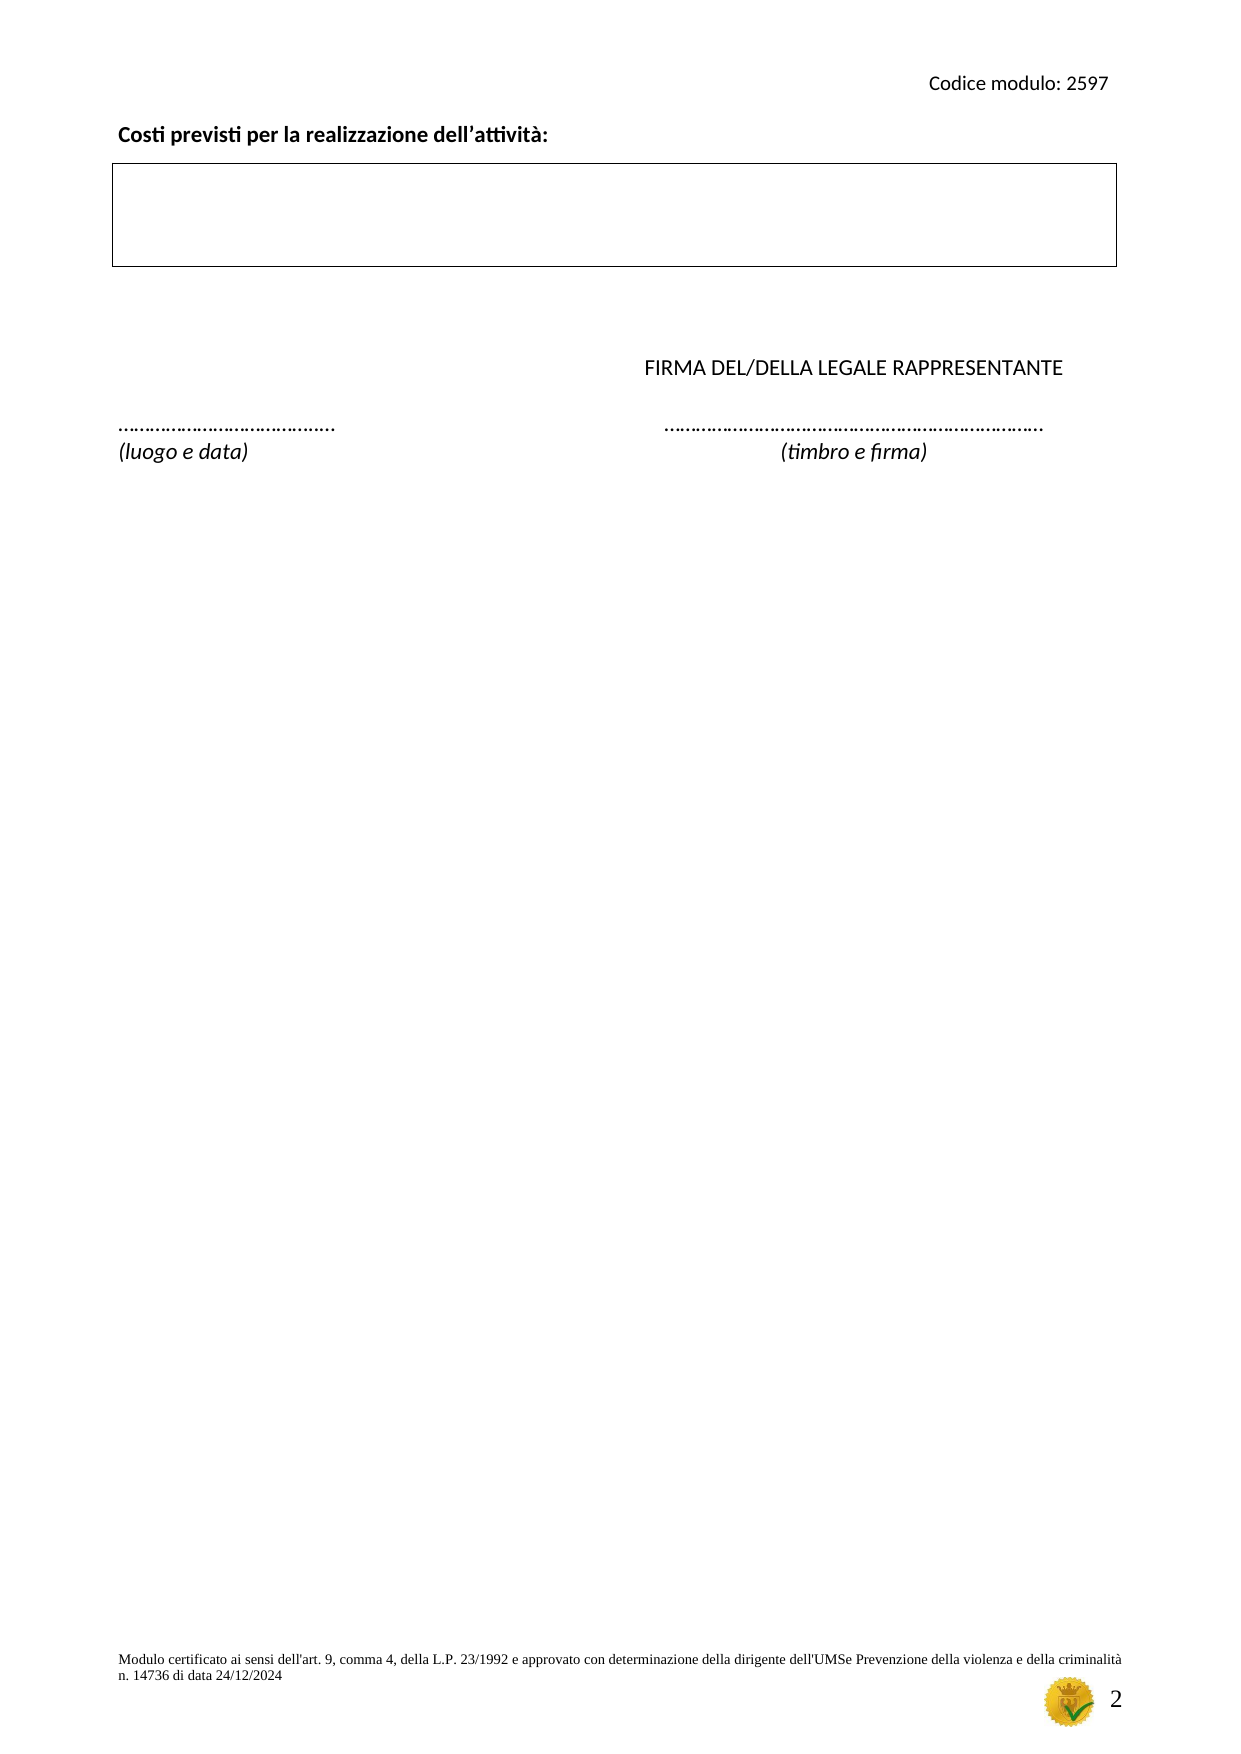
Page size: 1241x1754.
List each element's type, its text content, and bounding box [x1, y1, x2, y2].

picture [1044, 1677, 1096, 1727]
text Costi previsti per la realizzazione dell’attività: [118, 121, 1122, 149]
table_header ………………………………..… (luogo e data) [107, 354, 597, 466]
table_header FIRMA DEL/DELLA LEGALE RAPPRESENTANTE ……………………………………………………………… (timbro e firma) [597, 354, 1111, 466]
table_header [113, 164, 1116, 266]
